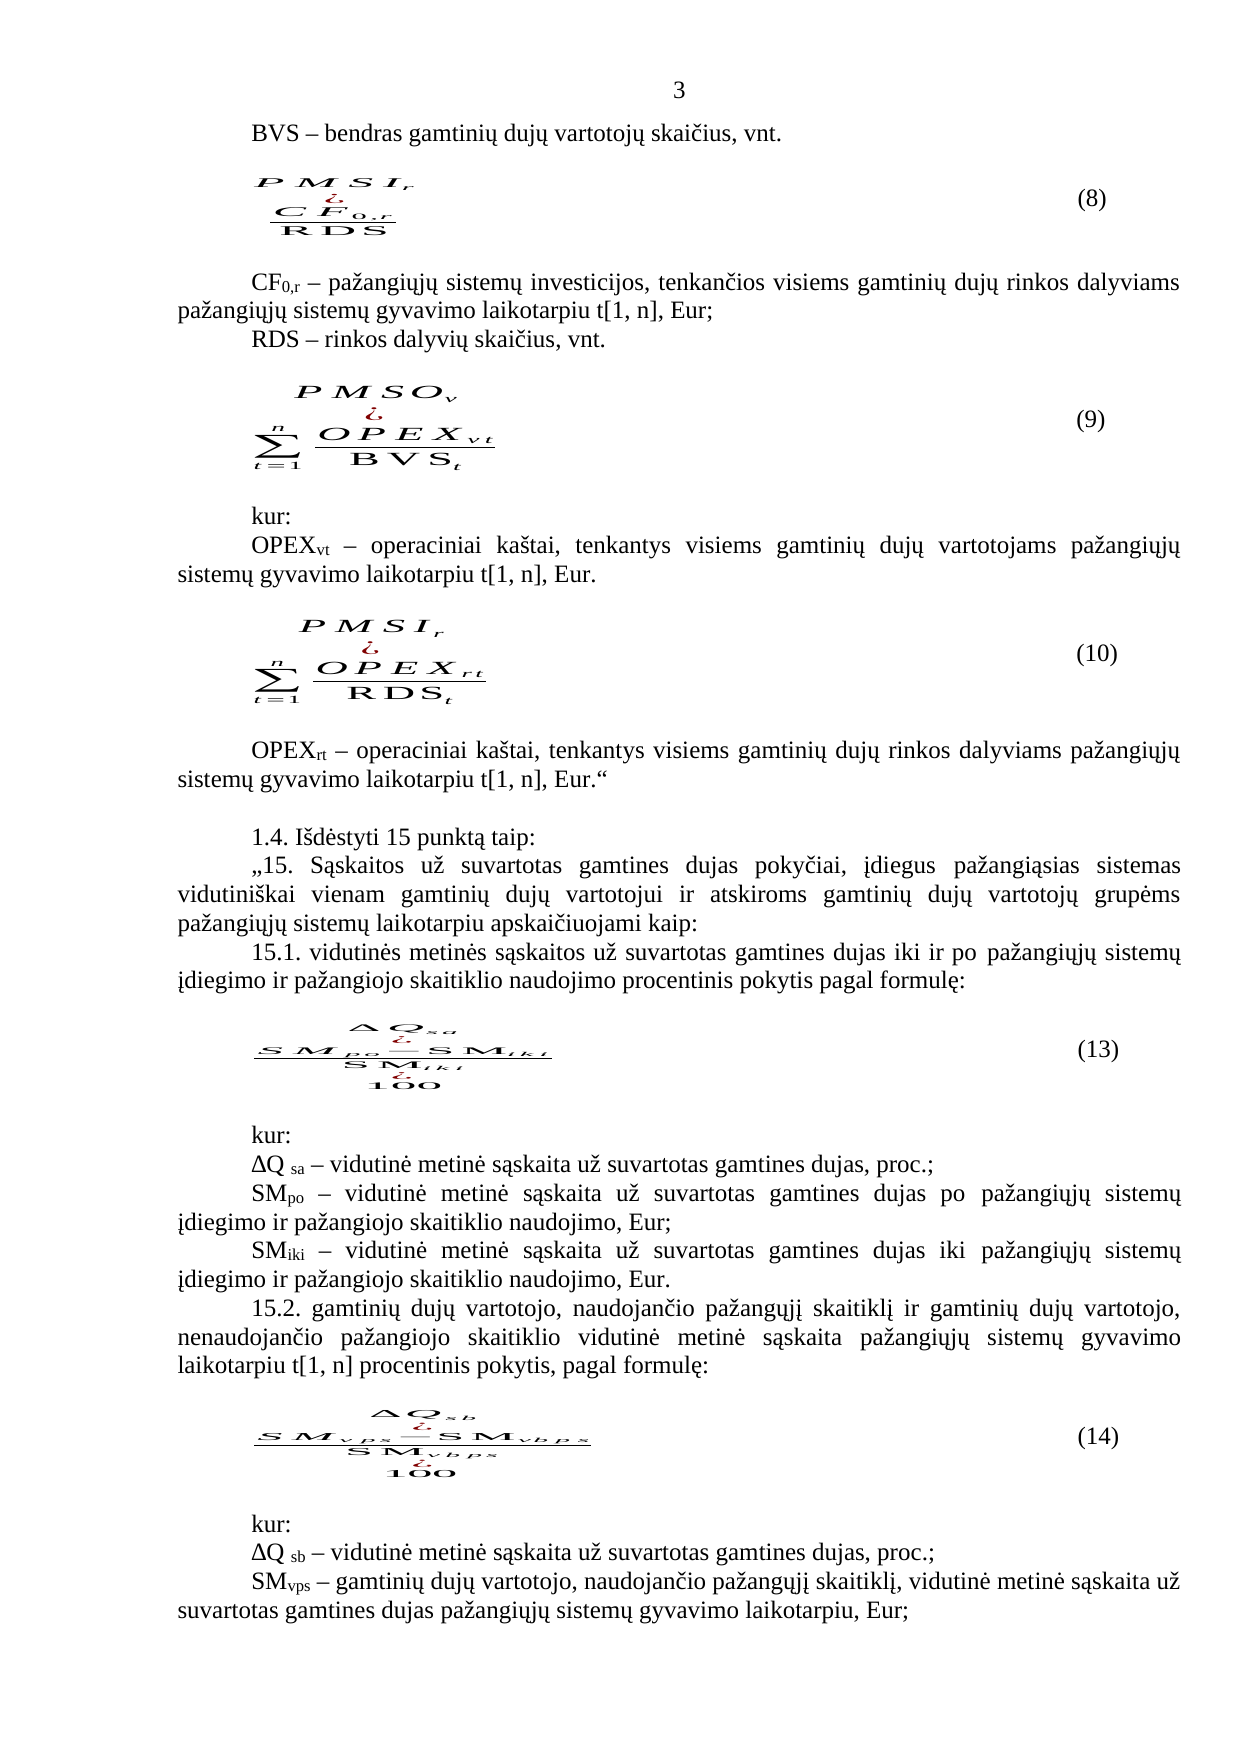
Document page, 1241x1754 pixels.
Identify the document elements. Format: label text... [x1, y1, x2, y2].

text OPEXvt – operaciniai kaštai, tenkantys visiems gamtinių dujų vartotojams pažangiųjų sistemų gyvavimo laikotarpiu t[1, n], Eur. [177, 530, 1181, 587]
text BVS – bendras gamtinių dujų vartotojų skaičius, vnt. [177, 118, 1181, 147]
text SMpo – vidutinė metinė sąskaita už suvartotas gamtines dujas po pažangiųjų sistemų įdiegimo ir pažangiojo skaitiklio naudojimo, Eur; [177, 1178, 1181, 1236]
text OPEXrt – operaciniai kaštai, tenkantys visiems gamtinių dujų rinkos dalyviams pažangiųjų sistemų gyvavimo laikotarpiu t[1, n], Eur.“ [177, 736, 1181, 793]
text CF0,r – pažangiųjų sistemų investicijos, tenkančios visiems gamtinių dujų rinkos dalyviams pažangiųjų sistemų gyvavimo laikotarpiu t[1, n], Eur; [177, 267, 1181, 324]
text 15.1. vidutinės metinės sąskaitos už suvartotas gamtines dujas iki ir po pažangiųjų sistemų įdiegimo ir pažangiojo skaitiklio naudojimo procentinis pokytis pagal formulę: [177, 937, 1181, 994]
text 1.4. Išdėstyti 15 punktą taip: [177, 822, 1181, 851]
text kur: [177, 501, 1181, 530]
text ∆Q sa – vidutinė metinė sąskaita už suvartotas gamtines dujas, proc.; [177, 1149, 1181, 1178]
text kur: [177, 1509, 1181, 1537]
text (14) [177, 1408, 1181, 1480]
text (13) [177, 1023, 1181, 1092]
text (8) [177, 176, 1181, 238]
text „15. Sąskaitos už suvartotas gamtines dujas pokyčiai, įdiegus pažangiąsias sistemas vidutiniškai vienam gamtinių dujų vartotojui ir atskiroms gamtinių dujų vartotojų grupėms pažangiųjų sistemų laikotarpiu apskaičiuojami kaip: [177, 851, 1181, 937]
text kur: [177, 1121, 1181, 1149]
text RDS – rinkos dalyvių skaičius, vnt. [177, 324, 1181, 353]
text (9) [251, 382, 1181, 472]
text 15.2. gamtinių dujų vartotojo, naudojančio pažangųjį skaitiklį ir gamtinių dujų vartotojo, nenaudojančio pažangiojo skaitiklio vidutinė metinė sąskaita pažangiųjų sistemų gyvavimo laikotarpiu t[1, n] procentinis pokytis, pagal formulę: [177, 1293, 1181, 1379]
text ∆Q sb – vidutinė metinė sąskaita už suvartotas gamtines dujas, proc.; [177, 1537, 1181, 1566]
text SMiki – vidutinė metinė sąskaita už suvartotas gamtines dujas iki pažangiųjų sistemų įdiegimo ir pažangiojo skaitiklio naudojimo, Eur. [177, 1236, 1181, 1293]
text SMvps – gamtinių dujų vartotojo, naudojančio pažangųjį skaitiklį, vidutinė metinė sąskaita už suvartotas gamtines dujas pažangiųjų sistemų gyvavimo laikotarpiu, Eur; [177, 1566, 1181, 1624]
text (10) [251, 616, 1181, 707]
